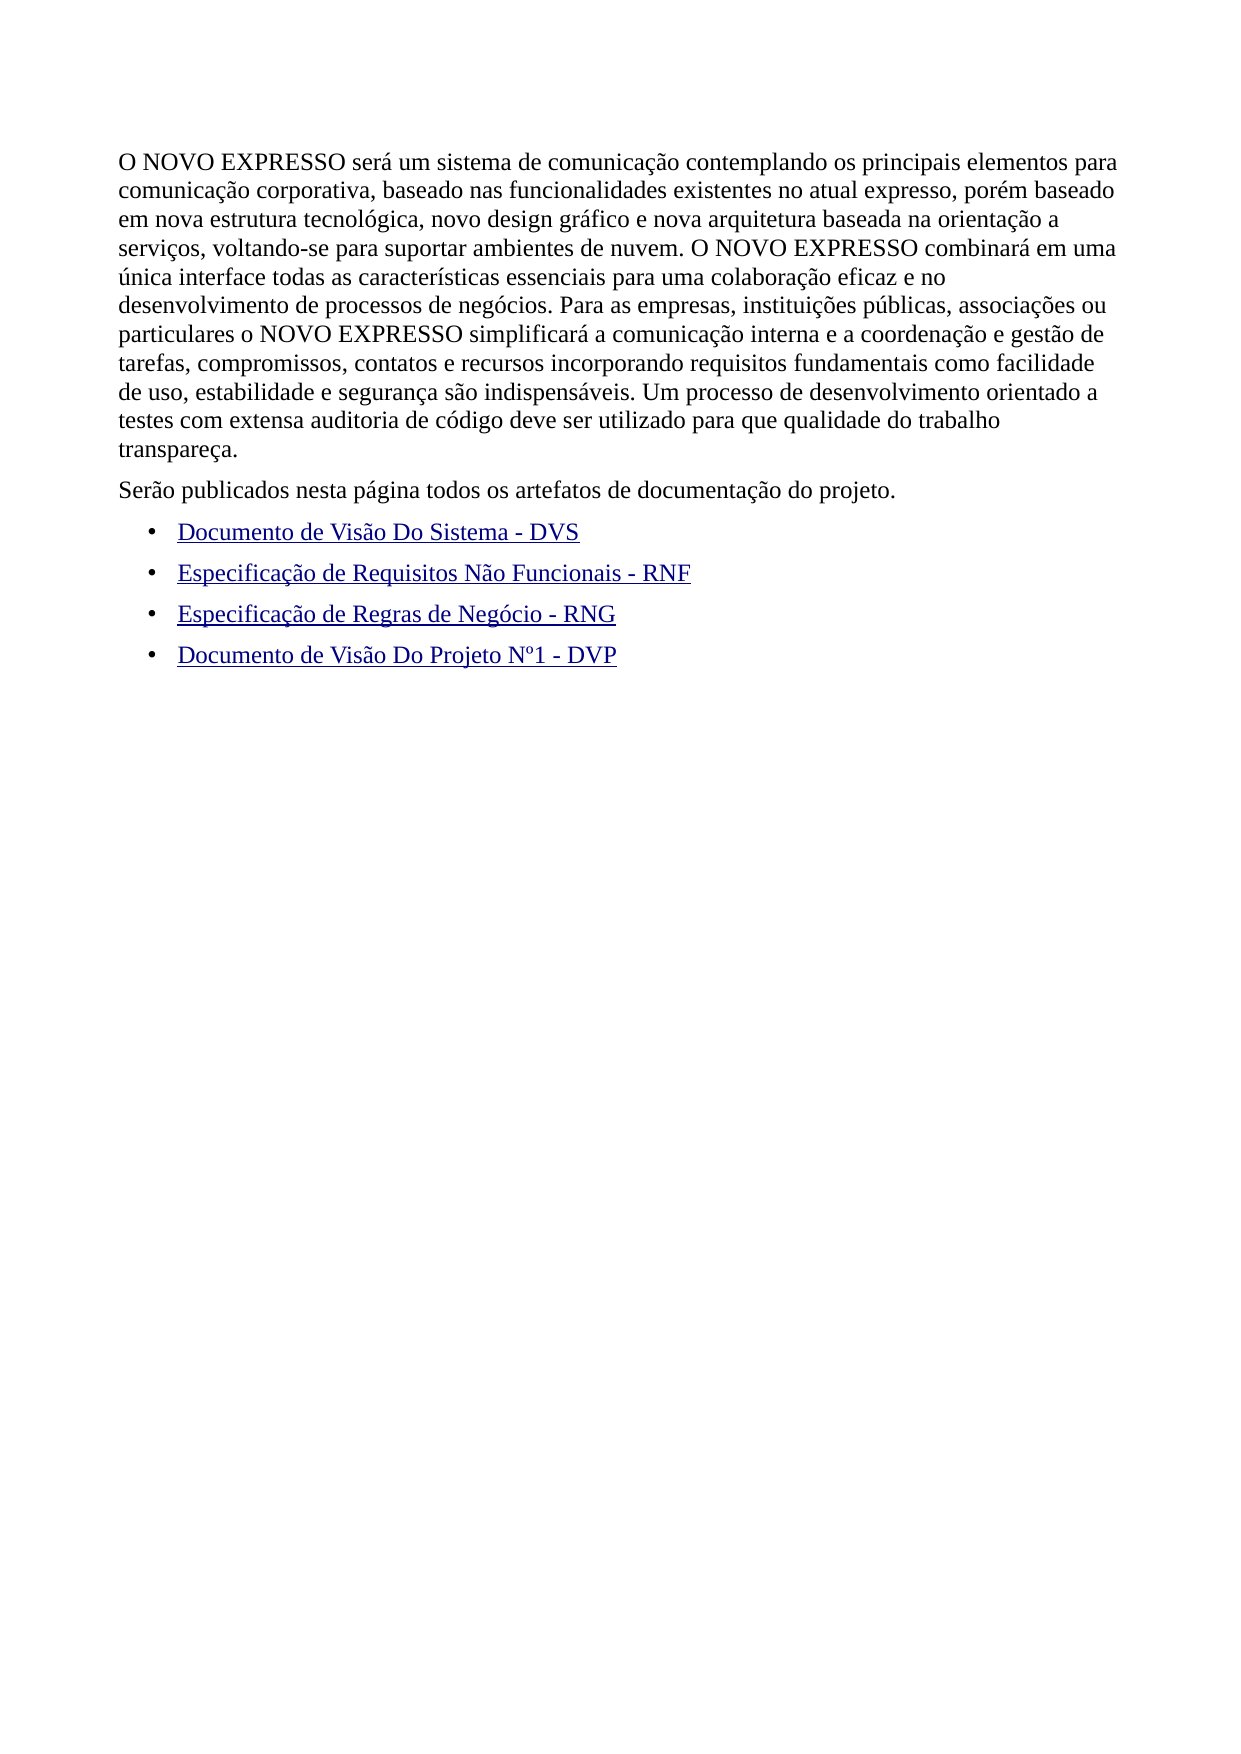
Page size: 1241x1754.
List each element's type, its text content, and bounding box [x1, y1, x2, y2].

list Documento de Visão Do Projeto Nº1 - DVP [148, 641, 1122, 669]
list Especificação de Regras de Negócio - RNG [148, 599, 1122, 628]
text O NOVO EXPRESSO será um sistema de comunicação contemplando os principais elementos para comunicação corporativa, baseado nas funcionalidades existentes no atual expresso, porém baseado em nova estrutura tecnológica, novo design gráfico e nova arquitetura baseada na orientação a serviços, voltando-se para suportar ambientes de nuvem. O NOVO EXPRESSO combinará em uma única interface todas as características essenciais para uma colaboração eficaz e no desenvolvimento de processos de negócios. Para as empresas, instituições públicas, associações ou particulares o NOVO EXPRESSO simplificará a comunicação interna e a coordenação e gestão de tarefas, compromissos, contatos e recursos incorporando requisitos fundamentais como facilidade de uso, estabilidade e segurança são indispensáveis. Um processo de desenvolvimento orientado a testes com extensa auditoria de código deve ser utilizado para que qualidade do trabalho transpareça. [118, 147, 1122, 463]
list Especificação de Requisitos Não Funcionais - RNF [148, 558, 1122, 587]
text Serão publicados nesta página todos os artefatos de documentação do projeto. [118, 476, 1122, 504]
list Documento de Visão Do Sistema - DVS [148, 517, 1122, 546]
